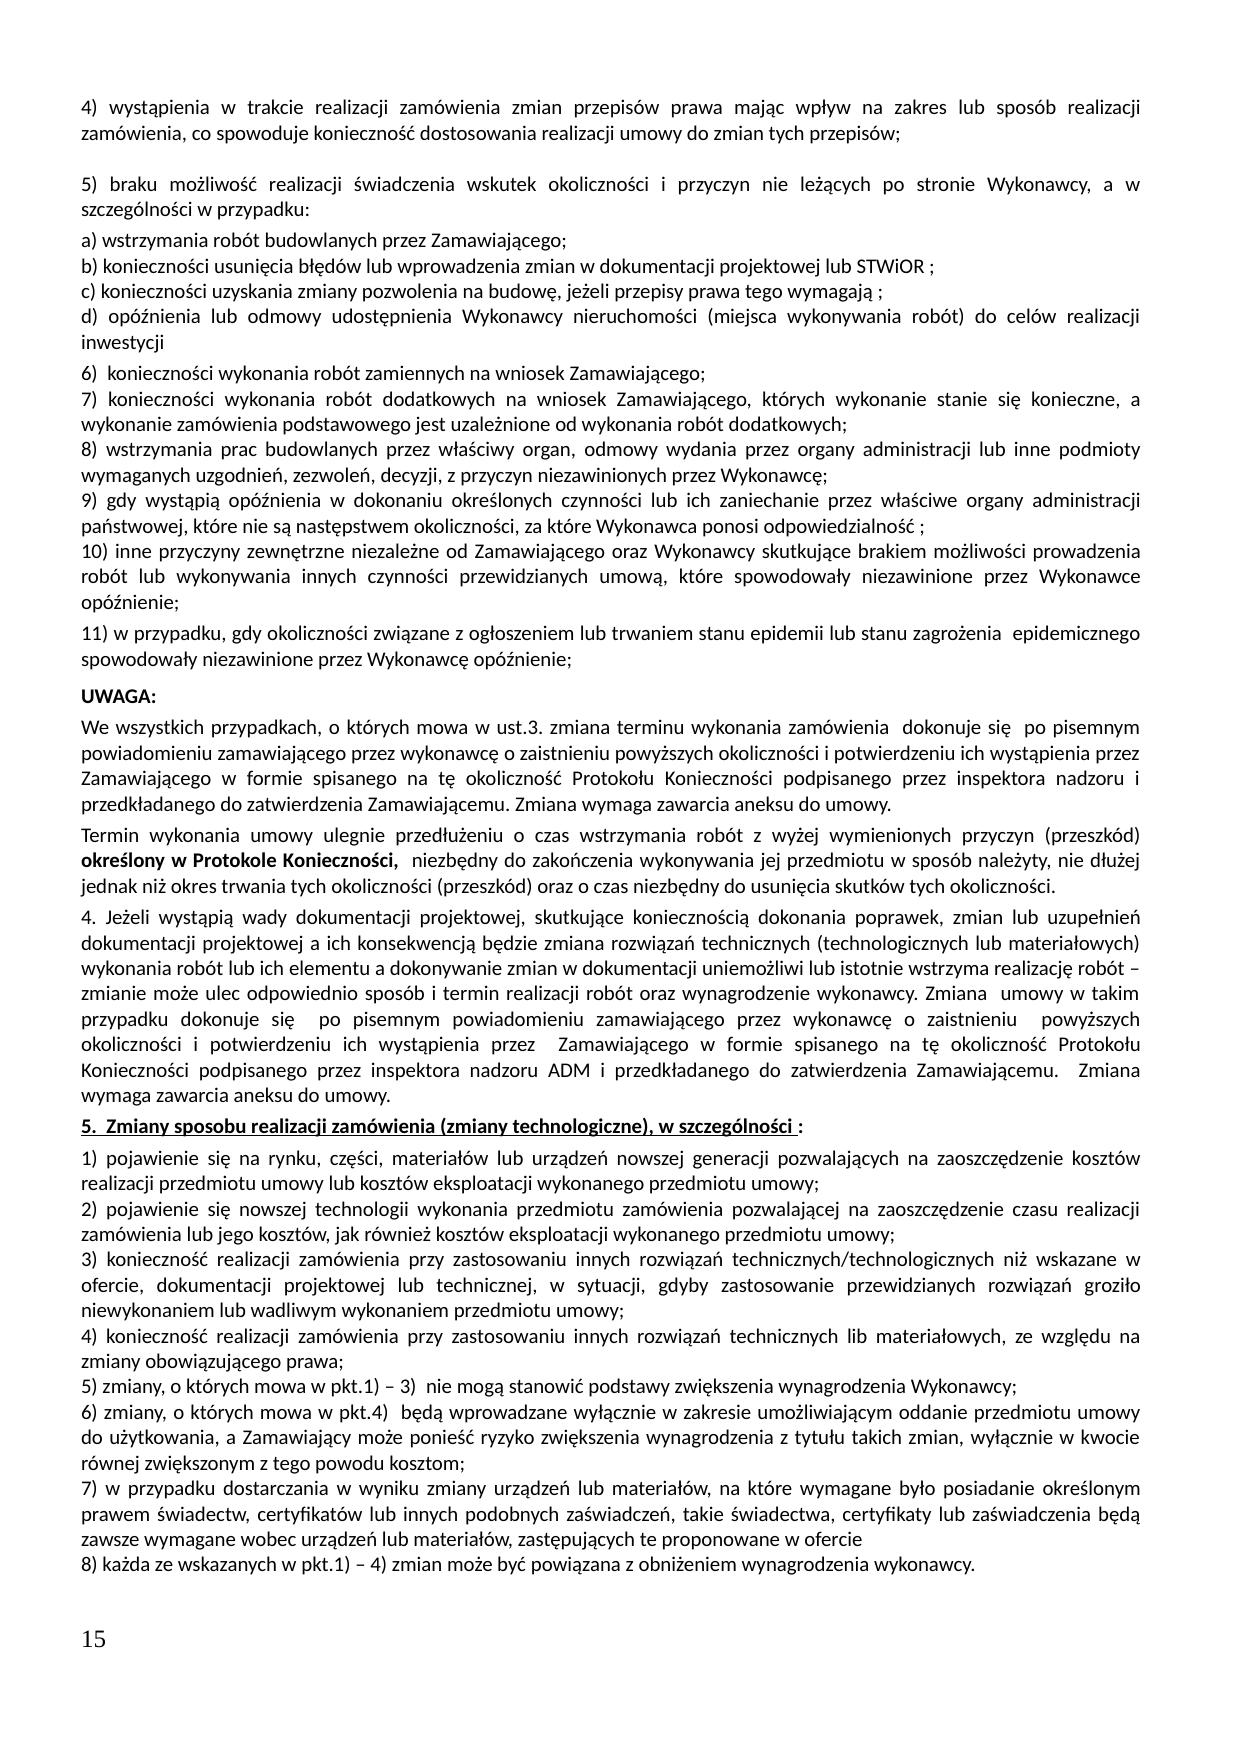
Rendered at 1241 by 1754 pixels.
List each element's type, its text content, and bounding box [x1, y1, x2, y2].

text 8) każda ze wskazanych w pkt.1) – 4) zmian może być powiązana z obniżeniem wynagrodzenia wykonawcy. [81, 1552, 1142, 1577]
text 3) konieczność realizacji zamówienia przy zastosowaniu innych rozwiązań technicznych/technologicznych niż wskazane w ofercie, dokumentacji projektowej lub technicznej, w sytuacji, gdyby zastosowanie przewidzianych rozwiązań groziło niewykonaniem lub wadliwym wykonaniem przedmiotu umowy; [81, 1247, 1142, 1323]
text 2) pojawienie się nowszej technologii wykonania przedmiotu zamówienia pozwalającej na zaoszczędzenie czasu realizacji zamówienia lub jego kosztów, jak również kosztów eksploatacji wykonanego przedmiotu umowy; [81, 1196, 1142, 1247]
text 4) konieczność realizacji zamówienia przy zastosowaniu innych rozwiązań technicznych lib materiałowych, ze względu na zmiany obowiązującego prawa; [81, 1323, 1142, 1374]
text 10) inne przyczyny zewnętrzne niezależne od Zamawiającego oraz Wykonawcy skutkujące brakiem możliwości prowadzenia robót lub wykonywania innych czynności przewidzianych umową, które spowodowały niezawinione przez Wykonawce opóźnienie; [81, 538, 1142, 614]
text Termin wykonania umowy ulegnie przedłużeniu o czas wstrzymania robót z wyżej wymienionych przyczyn (przeszkód) określony w Protokole Konieczności, niezbędny do zakończenia wykonywania jej przedmiotu w sposób należyty, nie dłużej jednak niż okres trwania tych okoliczności (przeszkód) oraz o czas niezbędny do usunięcia skutków tych okoliczności. [81, 822, 1142, 898]
text 9) gdy wystąpią opóźnienia w dokonaniu określonych czynności lub ich zaniechanie przez właściwe organy administracji państwowej, które nie są następstwem okoliczności, za które Wykonawca ponosi odpowiedzialność ; [81, 487, 1142, 538]
text 8) wstrzymania prac budowlanych przez właściwy organ, odmowy wydania przez organy administracji lub inne podmioty wymaganych uzgodnień, zezwoleń, decyzji, z przyczyn niezawinionych przez Wykonawcę; [81, 437, 1142, 487]
text 5. Zmiany sposobu realizacji zamówienia (zmiany technologiczne), w szczególności : [81, 1113, 1142, 1139]
text 5) braku możliwość realizacji świadczenia wskutek okoliczności i przyczyn nie leżących po stronie Wykonawcy, a w szczególności w przypadku: [81, 171, 1142, 222]
text d) opóźnienia lub odmowy udostępnienia Wykonawcy nieruchomości (miejsca wykonywania robót) do celów realizacji inwestycji [81, 304, 1142, 354]
text We wszystkich przypadkach, o których mowa w ust.3. zmiana terminu wykonania zamówienia dokonuje się po pisemnym powiadomieniu zamawiającego przez wykonawcę o zaistnieniu powyższych okoliczności i potwierdzeniu ich wystąpienia przez Zamawiającego w formie spisanego na tę okoliczność Protokołu Konieczności podpisanego przez inspektora nadzoru i przedkładanego do zatwierdzenia Zamawiającemu. Zmiana wymaga zawarcia aneksu do umowy. [81, 714, 1142, 816]
text a) wstrzymania robót budowlanych przez Zamawiającego; [81, 227, 1142, 253]
text c) konieczności uzyskania zmiany pozwolenia na budowę, jeżeli przepisy prawa tego wymagają ; [81, 278, 1142, 304]
text 6) zmiany, o których mowa w pkt.4) będą wprowadzane wyłącznie w zakresie umożliwiającym oddanie przedmiotu umowy do użytkowania, a Zamawiający może ponieść ryzyko zwiększenia wynagrodzenia z tytułu takich zmian, wyłącznie w kwocie równej zwiększonym z tego powodu kosztom; [81, 1399, 1142, 1475]
text 6) konieczności wykonania robót zamiennych na wniosek Zamawiającego; [81, 360, 1142, 386]
text 11) w przypadku, gdy okoliczności związane z ogłoszeniem lub trwaniem stanu epidemii lub stanu zagrożenia epidemicznego spowodowały niezawinione przez Wykonawcę opóźnienie; [81, 621, 1142, 671]
text 1) pojawienie się na rynku, części, materiałów lub urządzeń nowszej generacji pozwalających na zaoszczędzenie kosztów realizacji przedmiotu umowy lub kosztów eksploatacji wykonanego przedmiotu umowy; [81, 1145, 1142, 1196]
text UWAGA: [81, 683, 1142, 708]
text 7) konieczności wykonania robót dodatkowych na wniosek Zamawiającego, których wykonanie stanie się konieczne, a wykonanie zamówienia podstawowego jest uzależnione od wykonania robót dodatkowych; [81, 386, 1142, 437]
text 5) zmiany, o których mowa w pkt.1) – 3) nie mogą stanowić podstawy zwiększenia wynagrodzenia Wykonawcy; [81, 1374, 1142, 1399]
text 4) wystąpienia w trakcie realizacji zamówienia zmian przepisów prawa mając wpływ na zakres lub sposób realizacji zamówienia, co spowoduje konieczność dostosowania realizacji umowy do zmian tych przepisów; [81, 94, 1142, 145]
text 7) w przypadku dostarczania w wyniku zmiany urządzeń lub materiałów, na które wymagane było posiadanie określonym prawem świadectw, certyfikatów lub innych podobnych zaświadczeń, takie świadectwa, certyfikaty lub zaświadczenia będą zawsze wymagane wobec urządzeń lub materiałów, zastępujących te proponowane w ofercie [81, 1475, 1142, 1552]
text 4. Jeżeli wystąpią wady dokumentacji projektowej, skutkujące koniecznością dokonania poprawek, zmian lub uzupełnień dokumentacji projektowej a ich konsekwencją będzie zmiana rozwiązań technicznych (technologicznych lub materiałowych) wykonania robót lub ich elementu a dokonywanie zmian w dokumentacji uniemożliwi lub istotnie wstrzyma realizację robót – zmianie może ulec odpowiednio sposób i termin realizacji robót oraz wynagrodzenie wykonawcy. Zmiana umowy w takim przypadku dokonuje się po pisemnym powiadomieniu zamawiającego przez wykonawcę o zaistnieniu powyższych okoliczności i potwierdzeniu ich wystąpienia przez Zamawiającego w formie spisanego na tę okoliczność Protokołu Konieczności podpisanego przez inspektora nadzoru ADM i przedkładanego do zatwierdzenia Zamawiającemu. Zmiana wymaga zawarcia aneksu do umowy. [81, 904, 1142, 1108]
text b) konieczności usunięcia błędów lub wprowadzenia zmian w dokumentacji projektowej lub STWiOR ; [81, 253, 1142, 278]
